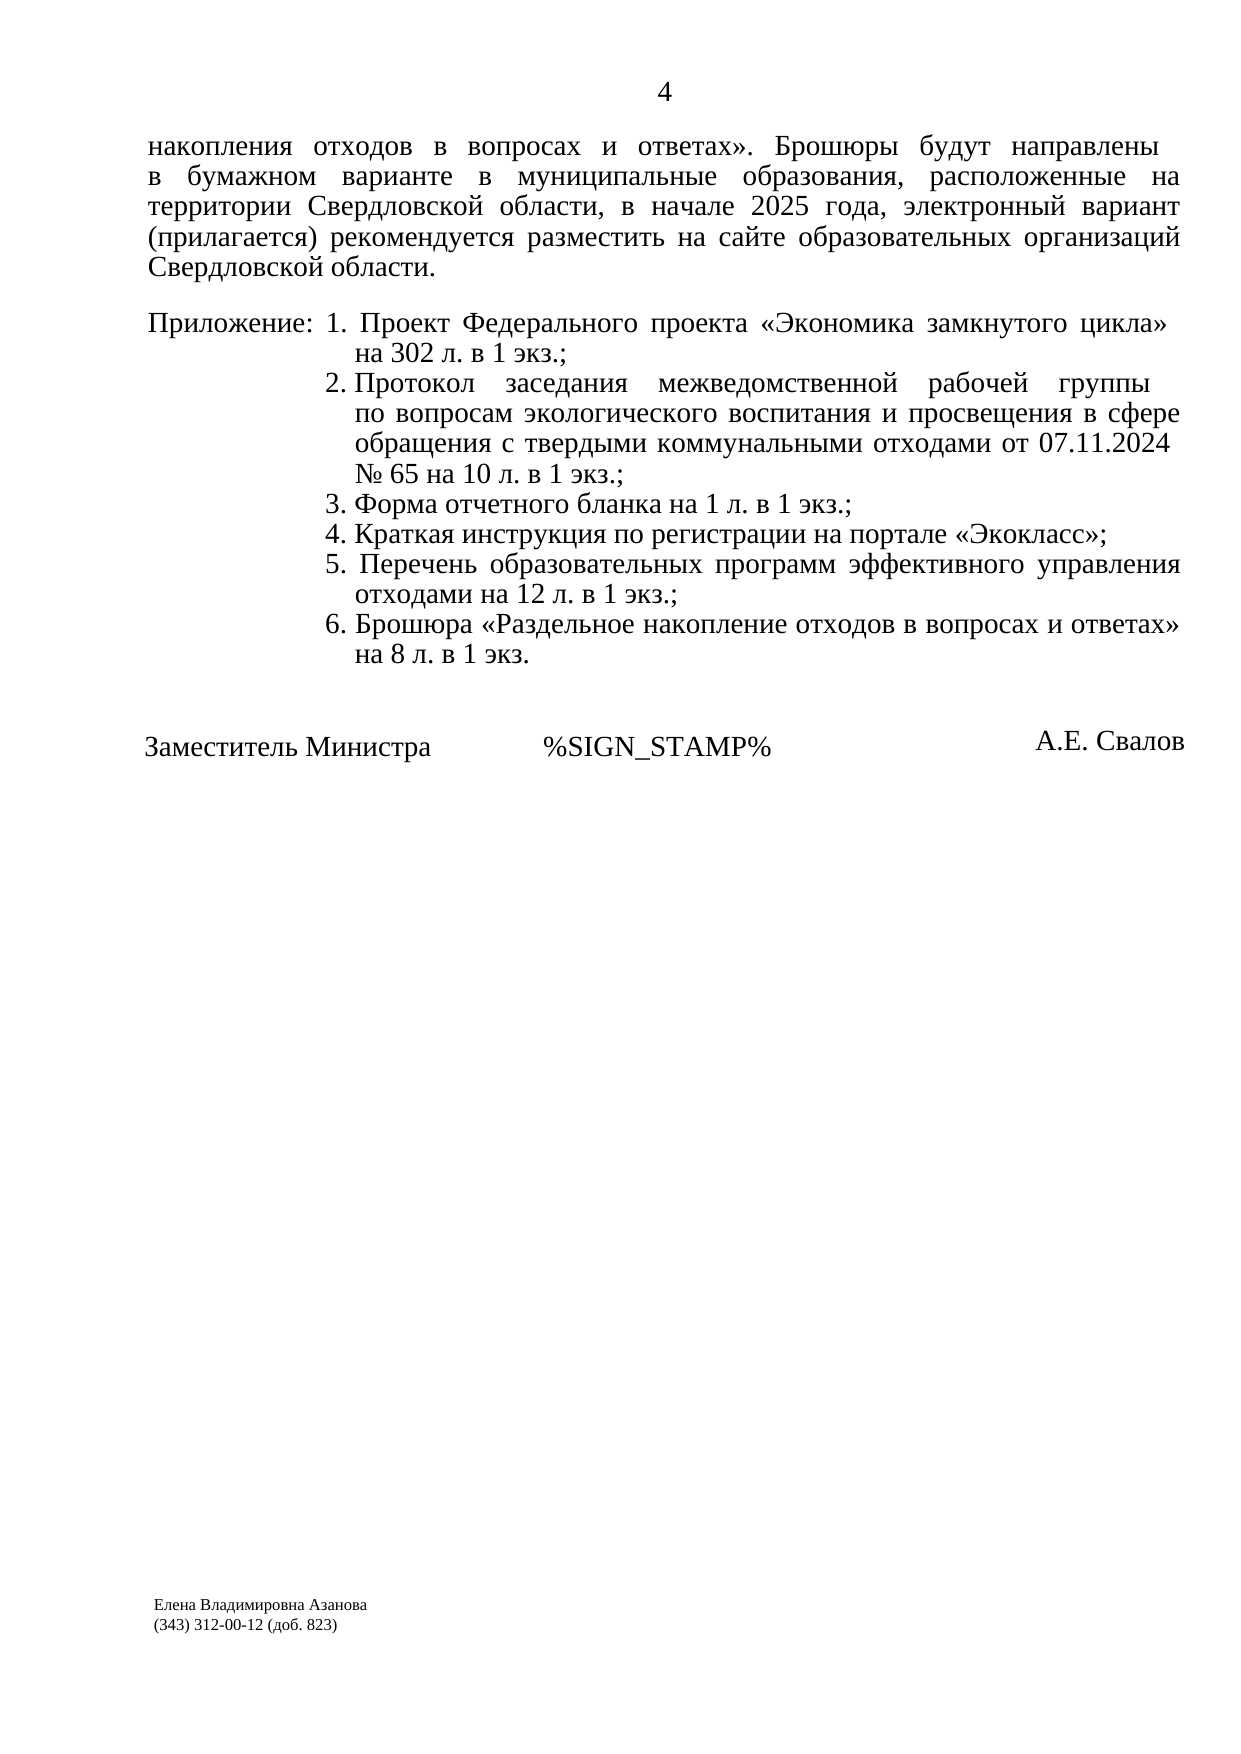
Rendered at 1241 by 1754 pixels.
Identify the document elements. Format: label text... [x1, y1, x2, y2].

text 3. Форма отчетного бланка на 1 л. в 1 экз.; [325, 489, 1181, 519]
text 4. Краткая инструкция по регистрации на портале «Экокласс»; [325, 519, 1181, 549]
text Приложение: 1. Проект Федерального проекта «Экономика замкнутого цикла» на 302 л. в 1 экз.; [148, 308, 1181, 368]
table_header %SIGN_STAMP% [532, 699, 923, 762]
table_header Заместитель Министра [133, 699, 532, 762]
text накопления отходов в вопросах и ответах». Брошюры будут направлены в бумажном варианте в муниципальные образования, расположенные на территории Свердловской области, в начале 2025 года, электронный вариант (прилагается) рекомендуется разместить на сайте образовательных организаций Свердловской области. [148, 131, 1181, 282]
text 6. Брошюра «Раздельное накопление отходов в вопросах и ответах» на 8 л. в 1 экз. [325, 610, 1181, 670]
text 2. Протокол заседания межведомственной рабочей группы по вопросам экологического воспитания и просвещения в сфере обращения с твердыми коммунальными отходами от 07.11.2024 № 65 на 10 л. в 1 экз.; [325, 368, 1181, 489]
table_header А.Е. Свалов [923, 699, 1196, 762]
text 5. Перечень образовательных программ эффективного управления отходами на 12 л. в 1 экз.; [325, 549, 1181, 610]
